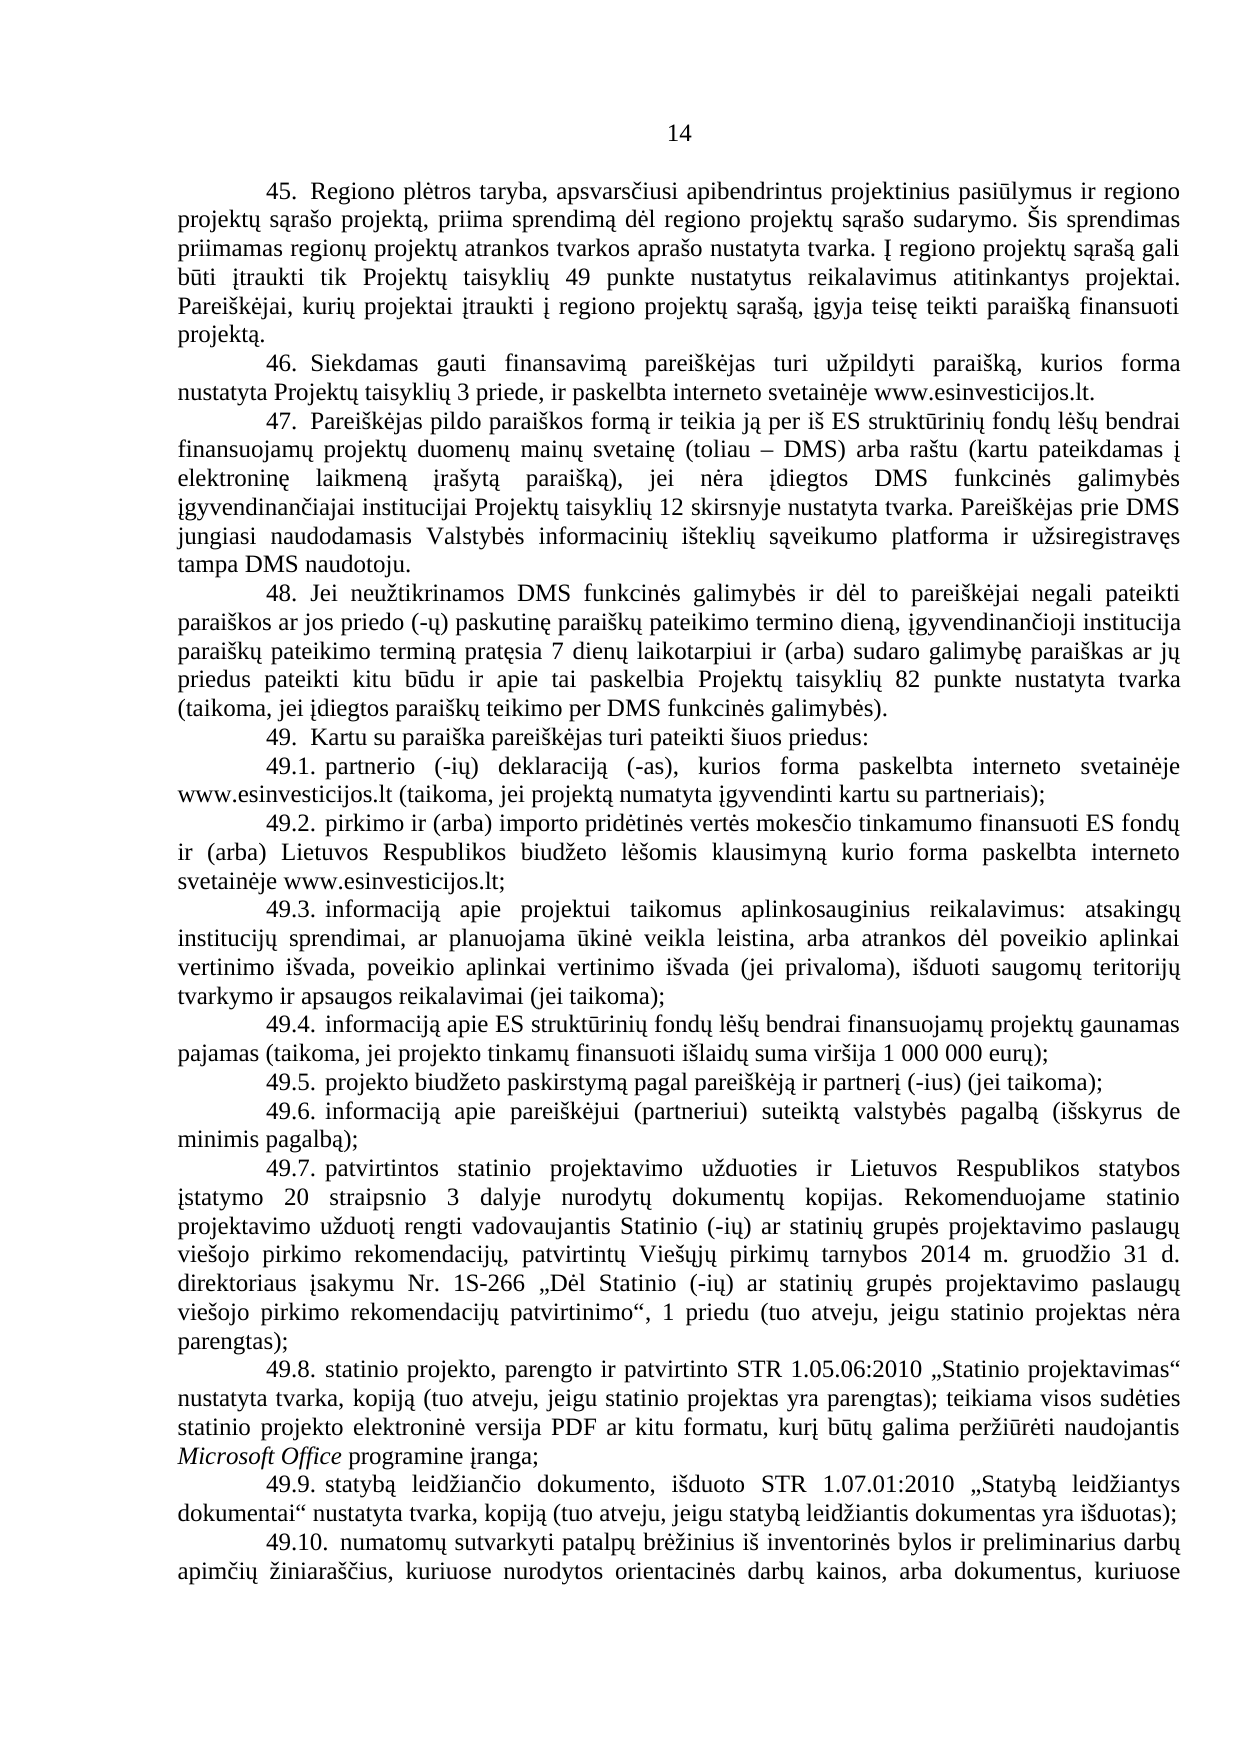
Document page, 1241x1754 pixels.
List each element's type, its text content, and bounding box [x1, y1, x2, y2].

text 49.7. patvirtintos statinio projektavimo užduoties ir Lietuvos Respublikos statybos įstatymo 20 straipsnio 3 dalyje nurodytų dokumentų kopijas. Rekomenduojame statinio projektavimo užduotį rengti vadovaujantis Statinio (-ių) ar statinių grupės projektavimo paslaugų viešojo pirkimo rekomendacijų, patvirtintų Viešųjų pirkimų tarnybos 2014 m. gruodžio 31 d. direktoriaus įsakymu Nr. 1S-266 „Dėl Statinio (-ių) ar statinių grupės projektavimo paslaugų viešojo pirkimo rekomendacijų patvirtinimo“, 1 priedu (tuo atveju, jeigu statinio projektas nėra parengtas); [177, 1153, 1181, 1354]
text 49.2. pirkimo ir (arba) importo pridėtinės vertės mokesčio tinkamumo finansuoti ES fondų ir (arba) Lietuvos Respublikos biudžeto lėšomis klausimyną kurio forma paskelbta interneto svetainėje www.esinvesticijos.lt; [177, 808, 1181, 894]
text 49.9. statybą leidžiančio dokumento, išduoto STR 1.07.01:2010 „Statybą leidžiantys dokumentai“ nustatyta tvarka, kopiją (tuo atveju, jeigu statybą leidžiantis dokumentas yra išduotas); [177, 1469, 1181, 1527]
text 49.1. partnerio (-ių) deklaraciją (-as), kurios forma paskelbta interneto svetainėje www.esinvesticijos.lt (taikoma, jei projektą numatyta įgyvendinti kartu su partneriais); [177, 751, 1181, 808]
text 49.5. projekto biudžeto paskirstymą pagal pareiškėją ir partnerį (-ius) (jei taikoma); [177, 1067, 1181, 1096]
text 49. Kartu su paraiška pareiškėjas turi pateikti šiuos priedus: [177, 722, 1181, 751]
text 49.4. informaciją apie ES struktūrinių fondų lėšų bendrai finansuojamų projektų gaunamas pajamas (taikoma, jei projekto tinkamų finansuoti išlaidų suma viršija 1 000 000 eurų); [177, 1009, 1181, 1067]
text 46. Siekdamas gauti finansavimą pareiškėjas turi užpildyti paraišką, kurios forma nustatyta Projektų taisyklių 3 priede, ir paskelbta interneto svetainėje www.esinvesticijos.lt. [177, 348, 1181, 406]
text 45. Regiono plėtros taryba, apsvarsčiusi apibendrintus projektinius pasiūlymus ir regiono projektų sąrašo projektą, priima sprendimą dėl regiono projektų sąrašo sudarymo. Šis sprendimas priimamas regionų projektų atrankos tvarkos aprašo nustatyta tvarka. Į regiono projektų sąrašą gali būti įtraukti tik Projektų taisyklių 49 punkte nustatytus reikalavimus atitinkantys projektai. Pareiškėjai, kurių projektai įtraukti į regiono projektų sąrašą, įgyja teisę teikti paraišką finansuoti projektą. [177, 176, 1181, 348]
text 48. Jei neužtikrinamos DMS funkcinės galimybės ir dėl to pareiškėjai negali pateikti paraiškos ar jos priedo (-ų) paskutinę paraiškų pateikimo termino dieną, įgyvendinančioji institucija paraiškų pateikimo terminą pratęsia 7 dienų laikotarpiui ir (arba) sudaro galimybę paraiškas ar jų priedus pateikti kitu būdu ir apie tai paskelbia Projektų taisyklių 82 punkte nustatyta tvarka (taikoma, jei įdiegtos paraiškų teikimo per DMS funkcinės galimybės). [177, 578, 1181, 722]
text 47. Pareiškėjas pildo paraiškos formą ir teikia ją per iš ES struktūrinių fondų lėšų bendrai finansuojamų projektų duomenų mainų svetainę (toliau – DMS) arba raštu (kartu pateikdamas į elektroninę laikmeną įrašytą paraišką), jei nėra įdiegtos DMS funkcinės galimybės įgyvendinančiajai institucijai Projektų taisyklių 12 skirsnyje nustatyta tvarka. Pareiškėjas prie DMS jungiasi naudodamasis Valstybės informacinių išteklių sąveikumo platforma ir užsiregistravęs tampa DMS naudotoju. [177, 406, 1181, 578]
text 49.10. numatomų sutvarkyti patalpų brėžinius iš inventorinės bylos ir preliminarius darbų apimčių žiniaraščius, kuriuose nurodytos orientacinės darbų kainos, arba dokumentus, kuriuose [177, 1527, 1181, 1584]
text 49.8. statinio projekto, parengto ir patvirtinto STR 1.05.06:2010 „Statinio projektavimas“ nustatyta tvarka, kopiją (tuo atveju, jeigu statinio projektas yra parengtas); teikiama visos sudėties statinio projekto elektroninė versija PDF ar kitu formatu, kurį būtų galima peržiūrėti naudojantis Microsoft Office programine įranga; [177, 1354, 1181, 1469]
text 49.3. informaciją apie projektui taikomus aplinkosauginius reikalavimus: atsakingų institucijų sprendimai, ar planuojama ūkinė veikla leistina, arba atrankos dėl poveikio aplinkai vertinimo išvada, poveikio aplinkai vertinimo išvada (jei privaloma), išduoti saugomų teritorijų tvarkymo ir apsaugos reikalavimai (jei taikoma); [177, 894, 1181, 1009]
text 49.6. informaciją apie pareiškėjui (partneriui) suteiktą valstybės pagalbą (išskyrus de minimis pagalbą); [177, 1096, 1181, 1153]
